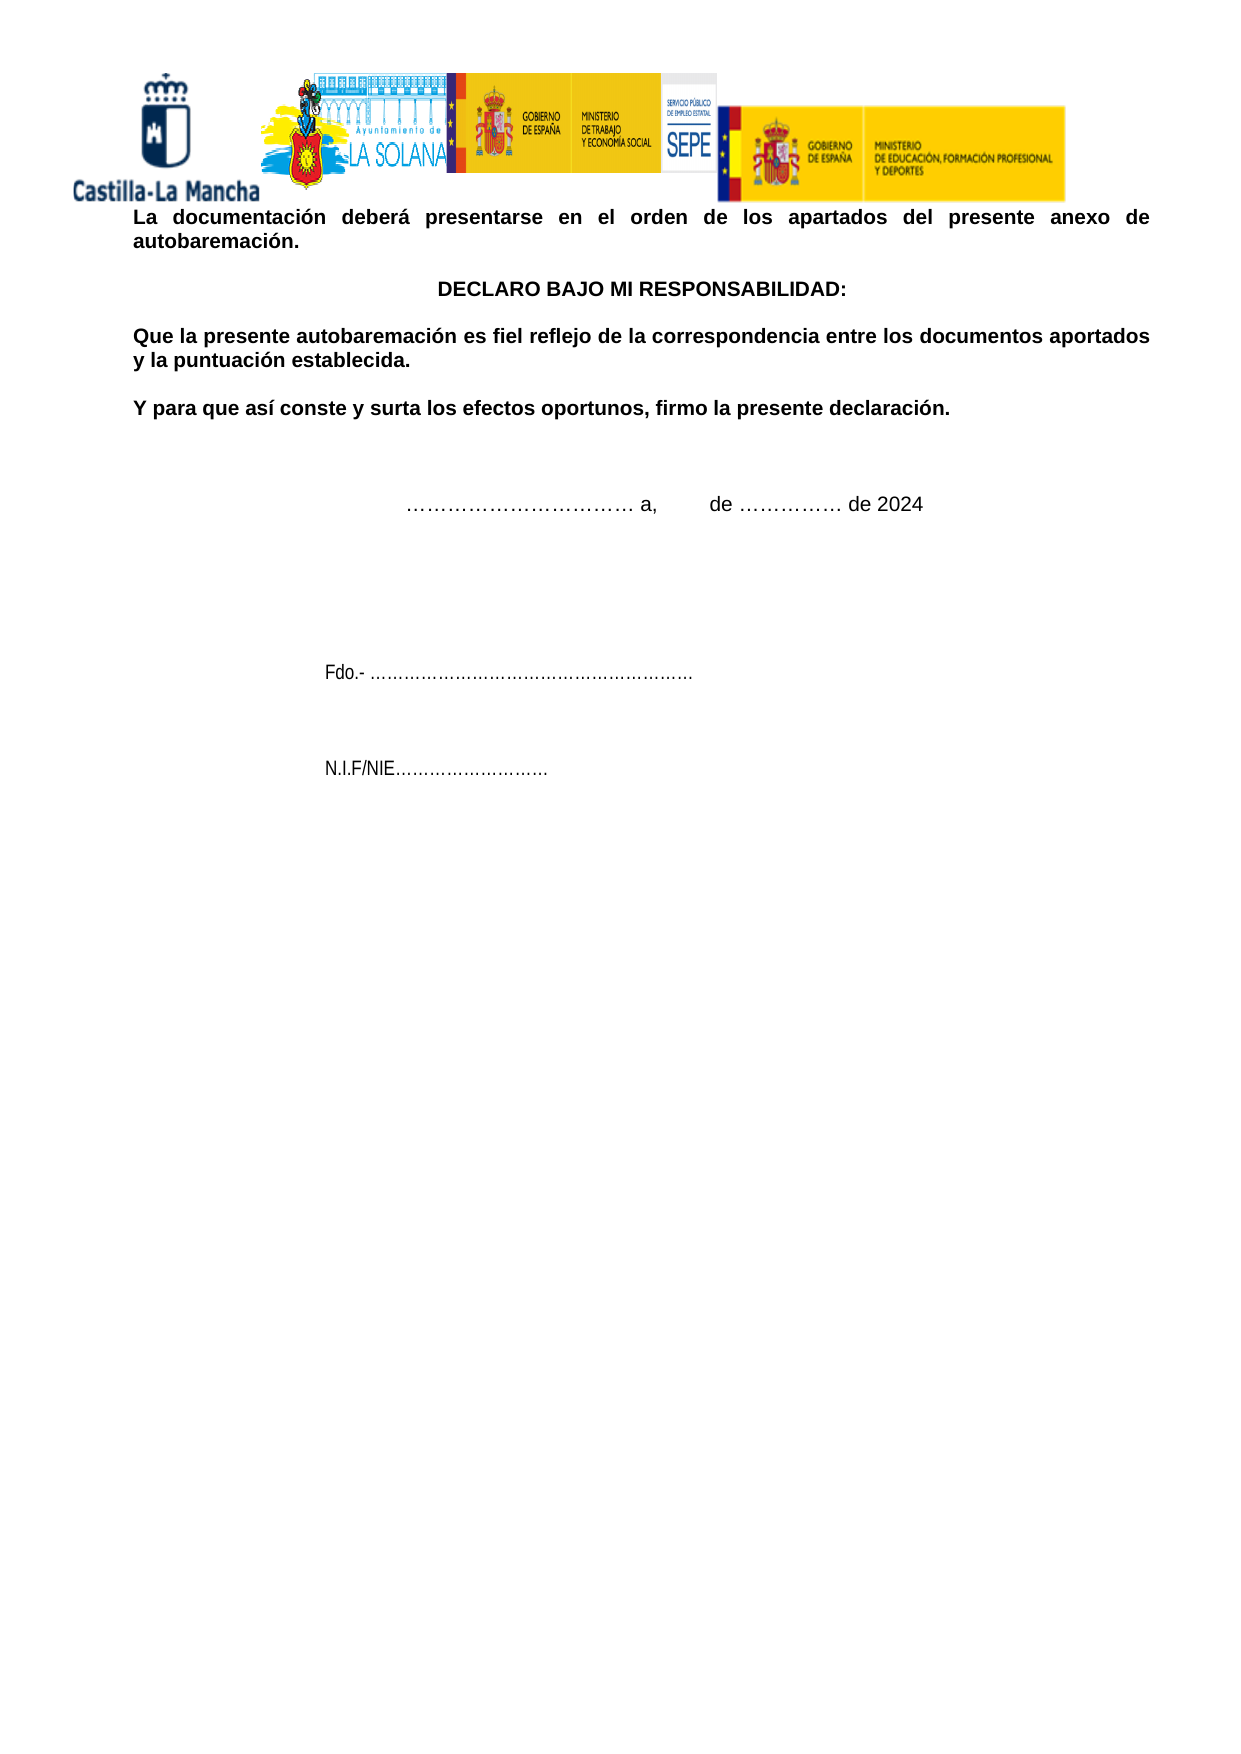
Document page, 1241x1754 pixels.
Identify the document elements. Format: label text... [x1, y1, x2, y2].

text N.I.F/NIE……………………… [251, 756, 1152, 779]
text Que la presente autobaremación es fiel reflejo de la correspondencia entre los documentos aportados y la puntuación establecida. [133, 324, 1152, 372]
text Y para que así conste y surta los efectos oportunos, firmo la presente declaración. [133, 396, 1152, 420]
text La documentación deberá presentarse en el orden de los apartados del presente anexo de autobaremación. [133, 204, 1152, 252]
text DECLARO BAJO MI RESPONSABILIDAD: [133, 276, 1152, 300]
text …………………………… a, de …………… de 2024 [177, 492, 1152, 516]
text Fdo.- ………………………………………………… [251, 660, 1152, 684]
